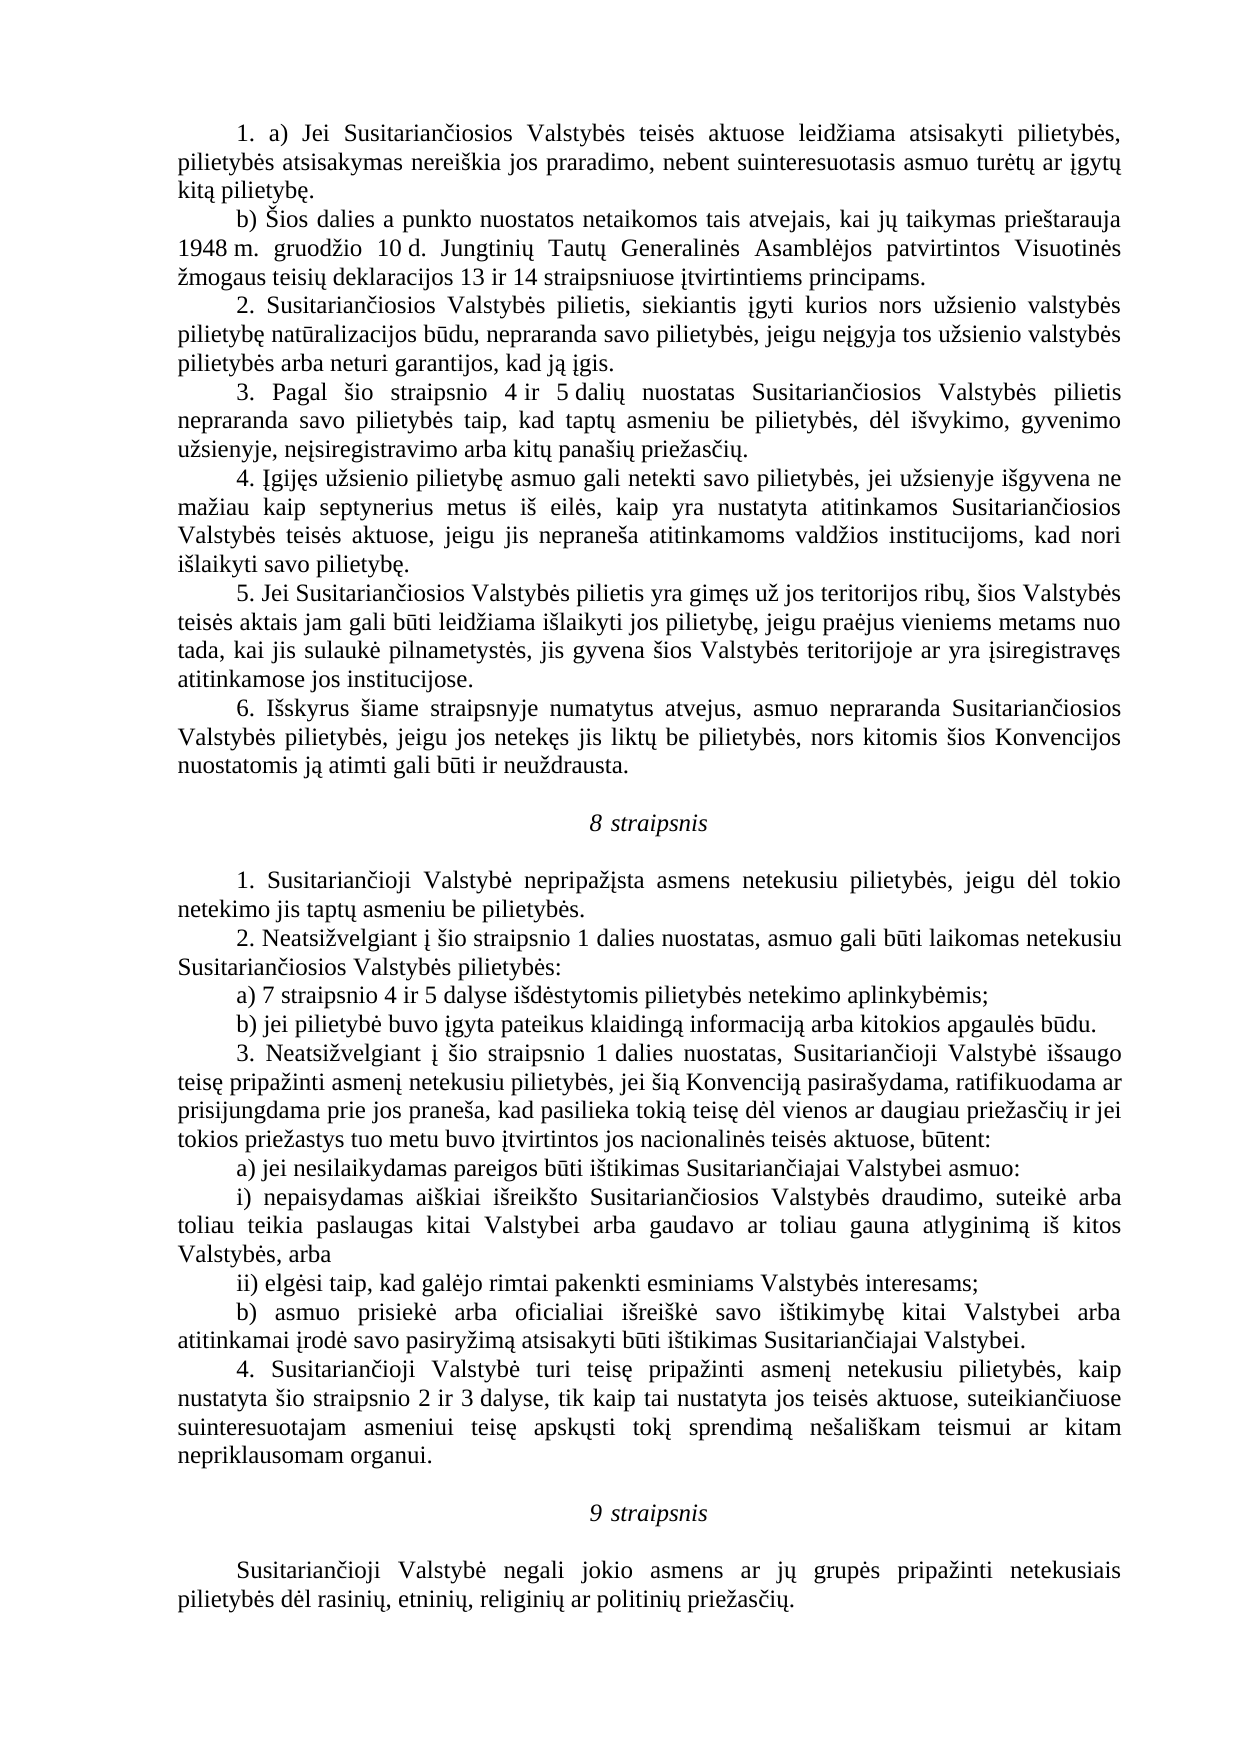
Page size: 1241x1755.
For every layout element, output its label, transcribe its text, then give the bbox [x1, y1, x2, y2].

text 3. Pagal šio straipsnio 4 ir 5 dalių nuostatas Susitariančiosios Valstybės pilietis nepraranda savo pilietybės taip, kad taptų asmeniu be pilietybės, dėl išvykimo, gyvenimo užsienyje, neįsiregistravimo arba kitų panašių priežasčių. [177, 377, 1122, 463]
text 6. Išskyrus šiame straipsnyje numatytus atvejus, asmuo nepraranda Susitariančiosios Valstybės pilietybės, jeigu jos netekęs jis liktų be pilietybės, nors kitomis šios Konvencijos nuostatomis ją atimti gali būti ir neuždrausta. [177, 693, 1122, 779]
text 8 straipsnis [177, 808, 1122, 837]
text 4. Susitariančioji Valstybė turi teisę pripažinti asmenį netekusiu pilietybės, kaip nustatyta šio straipsnio 2 ir 3 dalyse, tik kaip tai nustatyta jos teisės aktuose, suteikiančiuose suinteresuotajam asmeniui teisę apskųsti tokį sprendimą nešališkam teismui ar kitam nepriklausomam organui. [177, 1354, 1122, 1469]
text 5. Jei Susitariančiosios Valstybės pilietis yra gimęs už jos teritorijos ribų, šios Valstybės teisės aktais jam gali būti leidžiama išlaikyti jos pilietybę, jeigu praėjus vieniems metams nuo tada, kai jis sulaukė pilnametystės, jis gyvena šios Valstybės teritorijoje ar yra įsiregistravęs atitinkamose jos institucijose. [177, 578, 1122, 693]
text b) jei pilietybė buvo įgyta pateikus klaidingą informaciją arba kitokios apgaulės būdu. [177, 1009, 1122, 1038]
text 1. a) Jei Susitariančiosios Valstybės teisės aktuose leidžiama atsisakyti pilietybės, pilietybės atsisakymas nereiškia jos praradimo, nebent suinteresuotasis asmuo turėtų ar įgytų kitą pilietybę. [177, 118, 1122, 204]
text ii) elgėsi taip, kad galėjo rimtai pakenkti esminiams Valstybės interesams; [177, 1268, 1122, 1297]
text 2. Susitariančiosios Valstybės pilietis, siekiantis įgyti kurios nors užsienio valstybės pilietybę natūralizacijos būdu, nepraranda savo pilietybės, jeigu neįgyja tos užsienio valstybės pilietybės arba neturi garantijos, kad ją įgis. [177, 291, 1122, 377]
text i) nepaisydamas aiškiai išreikšto Susitariančiosios Valstybės draudimo, suteikė arba toliau teikia paslaugas kitai Valstybei arba gaudavo ar toliau gauna atlyginimą iš kitos Valstybės, arba [177, 1182, 1122, 1268]
text 2. Neatsižvelgiant į šio straipsnio 1 dalies nuostatas, asmuo gali būti laikomas netekusiu Susitariančiosios Valstybės pilietybės: [177, 923, 1122, 981]
text 1. Susitariančioji Valstybė nepripažįsta asmens netekusiu pilietybės, jeigu dėl tokio netekimo jis taptų asmeniu be pilietybės. [177, 866, 1122, 923]
text a) 7 straipsnio 4 ir 5 dalyse išdėstytomis pilietybės netekimo aplinkybėmis; [177, 981, 1122, 1009]
text Susitariančioji Valstybė negali jokio asmens ar jų grupės pripažinti netekusiais pilietybės dėl rasinių, etninių, religinių ar politinių priežasčių. [177, 1556, 1122, 1613]
text b) asmuo prisiekė arba oficialiai išreiškė savo ištikimybę kitai Valstybei arba atitinkamai įrodė savo pasiryžimą atsisakyti būti ištikimas Susitariančiajai Valstybei. [177, 1297, 1122, 1354]
text b) Šios dalies a punkto nuostatos netaikomos tais atvejais, kai jų taikymas prieštarauja 1948 m. gruodžio 10 d. Jungtinių Tautų Generalinės Asamblėjos patvirtintos Visuotinės žmogaus teisių deklaracijos 13 ir 14 straipsniuose įtvirtintiems principams. [177, 204, 1122, 291]
text 4. Įgijęs užsienio pilietybę asmuo gali netekti savo pilietybės, jei užsienyje išgyvena ne mažiau kaip septynerius metus iš eilės, kaip yra nustatyta atitinkamos Susitariančiosios Valstybės teisės aktuose, jeigu jis nepraneša atitinkamoms valdžios institucijoms, kad nori išlaikyti savo pilietybę. [177, 463, 1122, 578]
text 9 straipsnis [177, 1498, 1122, 1527]
text a) jei nesilaikydamas pareigos būti ištikimas Susitariančiajai Valstybei asmuo: [177, 1153, 1122, 1182]
text 3. Neatsižvelgiant į šio straipsnio 1 dalies nuostatas, Susitariančioji Valstybė išsaugo teisę pripažinti asmenį netekusiu pilietybės, jei šią Konvenciją pasirašydama, ratifikuodama ar prisijungdama prie jos praneša, kad pasilieka tokią teisę dėl vienos ar daugiau priežasčių ir jei tokios priežastys tuo metu buvo įtvirtintos jos nacionalinės teisės aktuose, būtent: [177, 1038, 1122, 1153]
